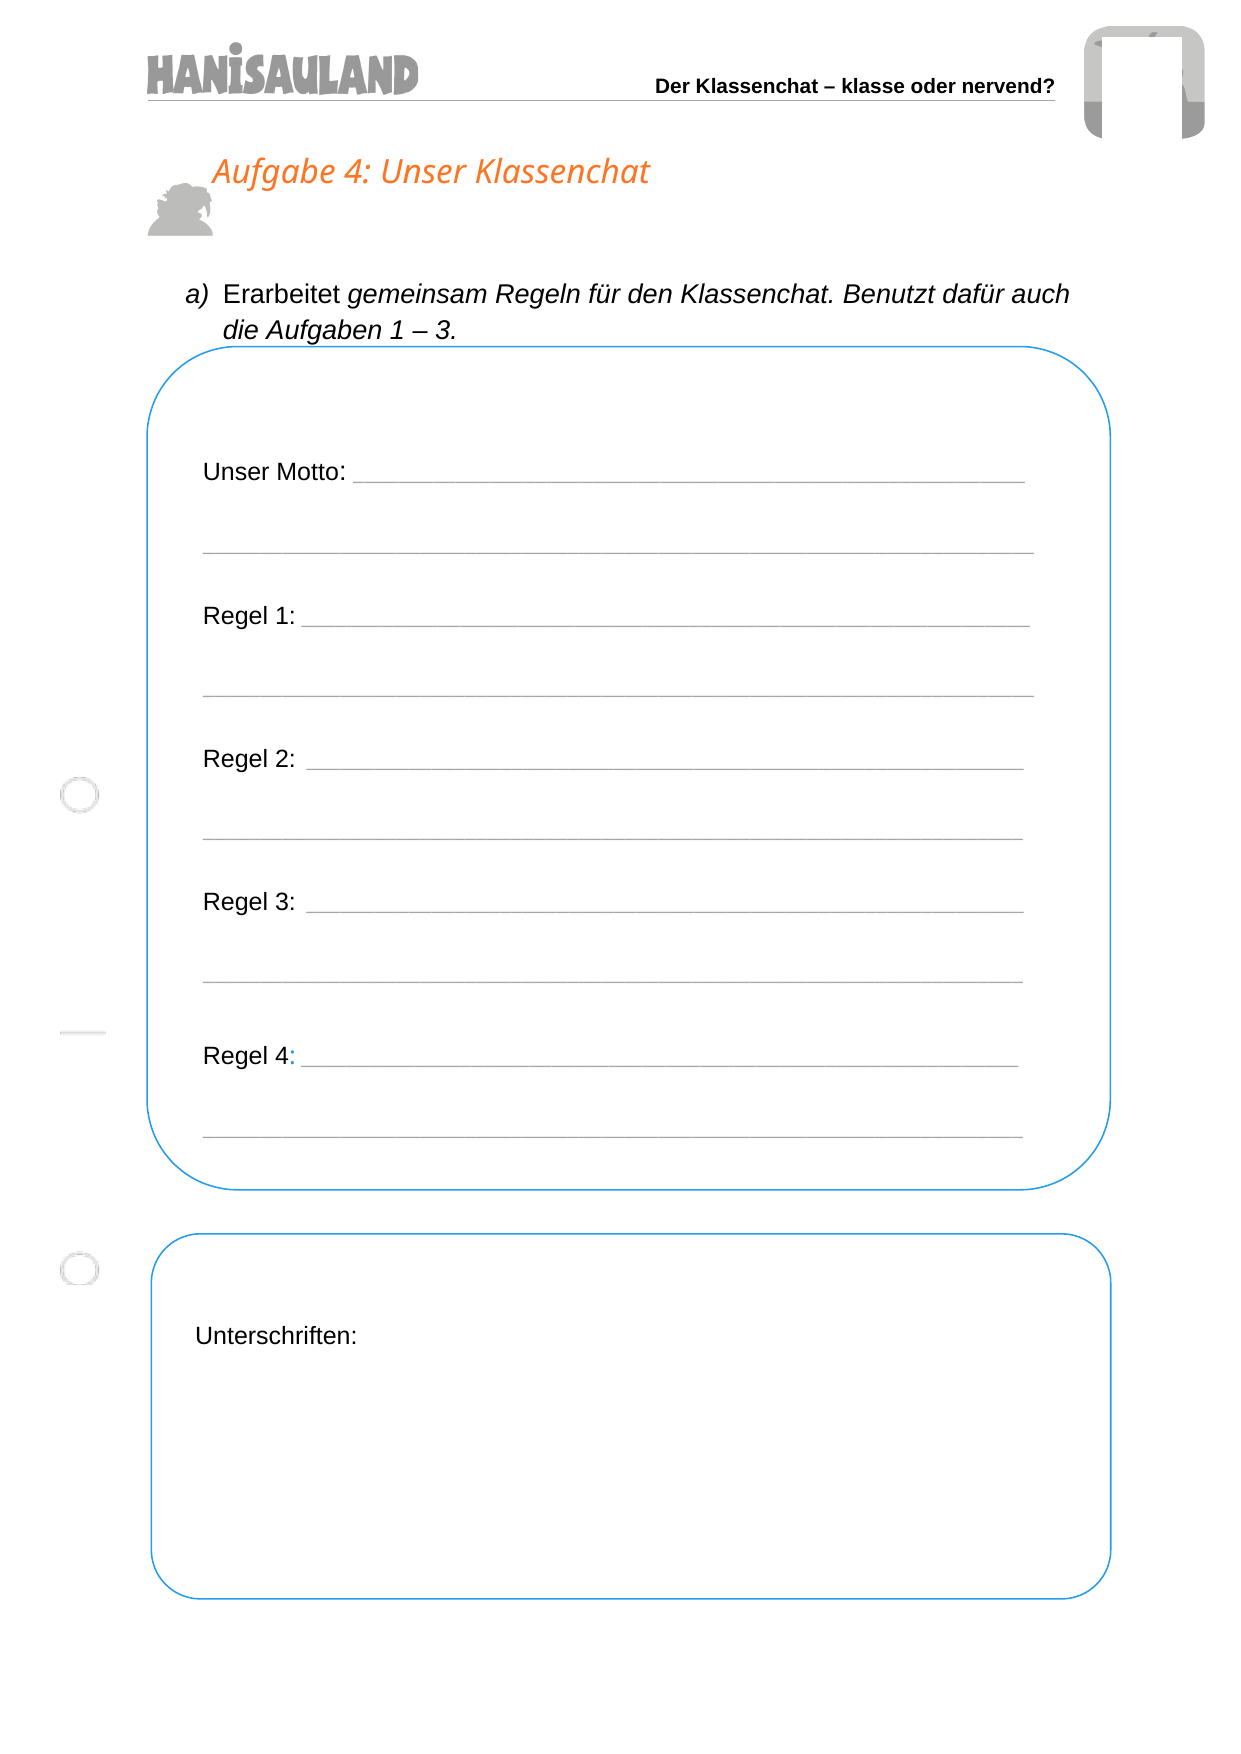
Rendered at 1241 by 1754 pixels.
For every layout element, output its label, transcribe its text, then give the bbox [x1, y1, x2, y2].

text Aufgabe 4: Unser Klassenchat [148, 148, 1093, 235]
list Erarbeitet gemeinsam Regeln für den Klassenchat. Benutzt dafür auch die Aufgaben 1 – 3. [185, 278, 1093, 345]
